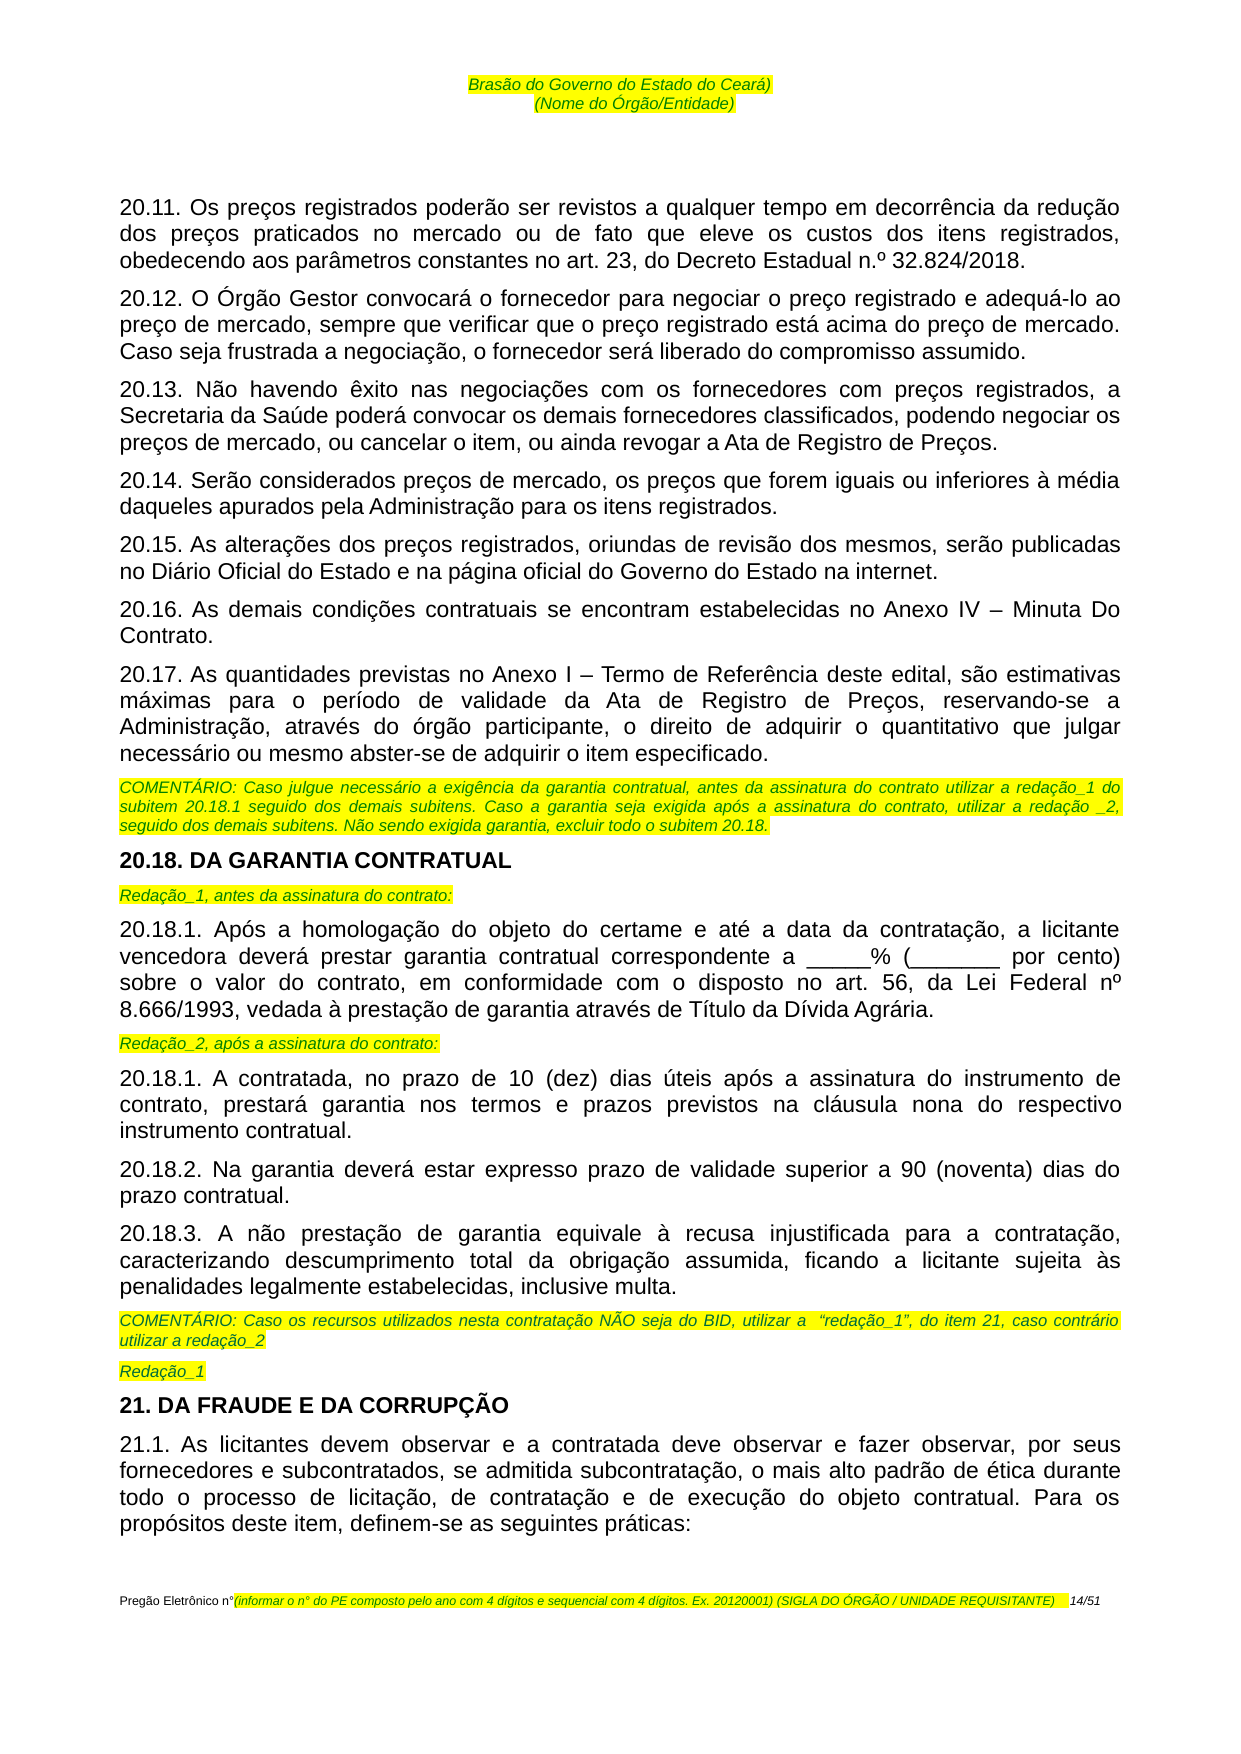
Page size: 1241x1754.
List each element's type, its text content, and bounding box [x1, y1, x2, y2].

text 20.14. Serão considerados preços de mercado, os preços que forem iguais ou inferiores à média daqueles apurados pela Administração para os itens registrados. [119, 467, 1121, 519]
text 21.1. As licitantes devem observar e a contratada deve observar e fazer observar, por seus fornecedores e subcontratados, se admitida subcontratação, o mais alto padrão de ética durante todo o processo de licitação, de contratação e de execução do objeto contratual. Para os propósitos deste item, definem-se as seguintes práticas: [119, 1431, 1121, 1536]
text 20.18. DA GARANTIA CONTRATUAL [119, 847, 1121, 873]
text Redação_2, após a assinatura do contrato: [119, 1034, 1123, 1053]
text 20.15. As alterações dos preços registrados, oriundas de revisão dos mesmos, serão publicadas no Diário Oficial do Estado e na página oficial do Governo do Estado na internet. [119, 531, 1121, 584]
text 21. DA FRAUDE E DA CORRUPÇÃO [119, 1392, 1121, 1419]
text 20.18.2. Na garantia deverá estar expresso prazo de validade superior a 90 (noventa) dias do prazo contratual. [119, 1156, 1121, 1208]
text 20.13. Não havendo êxito nas negociações com os fornecedores com preços registrados, a Secretaria da Saúde poderá convocar os demais fornecedores classificados, podendo negociar os preços de mercado, ou cancelar o item, ou ainda revogar a Ata de Registro de Preços. [119, 376, 1121, 455]
text 20.11. Os preços registrados poderão ser revistos a qualquer tempo em decorrência da redução dos preços praticados no mercado ou de fato que eleve os custos dos itens registrados, obedecendo aos parâmetros constantes no art. 23, do Decreto Estadual n.º 32.824/2018. [119, 194, 1121, 273]
text 20.16. As demais condições contratuais se encontram estabelecidas no Anexo IV – Minuta Do Contrato. [119, 596, 1121, 649]
text Redação_1 [119, 1361, 1123, 1381]
text 20.12. O Órgão Gestor convocará o fornecedor para negociar o preço registrado e adequá-lo ao preço de mercado, sempre que verificar que o preço registrado está acima do preço de mercado. Caso seja frustrada a negociação, o fornecedor será liberado do compromisso assumido. [119, 285, 1121, 364]
text COMENTÁRIO: Caso os recursos utilizados nesta contratação NÃO seja do BID, utilizar a “redação_1”, do item 21, caso contrário utilizar a redação_2 [119, 1311, 1121, 1349]
text 20.18.1. Após a homologação do objeto do certame e até a data da contratação, a licitante vencedora deverá prestar garantia contratual correspondente a _____% (_______ por cento) sobre o valor do contrato, em conformidade com o disposto no art. 56, da Lei Federal nº 8.666/1993, vedada à prestação de garantia através de Título da Dívida Agrária. [119, 916, 1121, 1022]
text 20.17. As quantidades previstas no Anexo I – Termo de Referência deste edital, são estimativas máximas para o período de validade da Ata de Registro de Preços, reservando-se a Administração, através do órgão participante, o direito de adquirir o quantitativo que julgar necessário ou mesmo abster-se de adquirir o item especificado. [119, 661, 1121, 766]
text Redação_1, antes da assinatura do contrato: [119, 885, 1123, 904]
text COMENTÁRIO: Caso julgue necessário a exigência da garantia contratual, antes da assinatura do contrato utilizar a redação_1 do subitem 20.18.1 seguido dos demais subitens. Caso a garantia seja exigida após a assinatura do contrato, utilizar a redação _2, seguido dos demais subitens. Não sendo exigida garantia, excluir todo o subitem 20.18. [119, 778, 1123, 835]
text 20.18.1. A contratada, no prazo de 10 (dez) dias úteis após a assinatura do instrumento de contrato, prestará garantia nos termos e prazos previstos na cláusula nona do respectivo instrumento contratual. [119, 1065, 1123, 1144]
text 20.18.3. A não prestação de garantia equivale à recusa injustificada para a contratação, caracterizando descumprimento total da obrigação assumida, ficando a licitante sujeita às penalidades legalmente estabelecidas, inclusive multa. [119, 1220, 1121, 1299]
